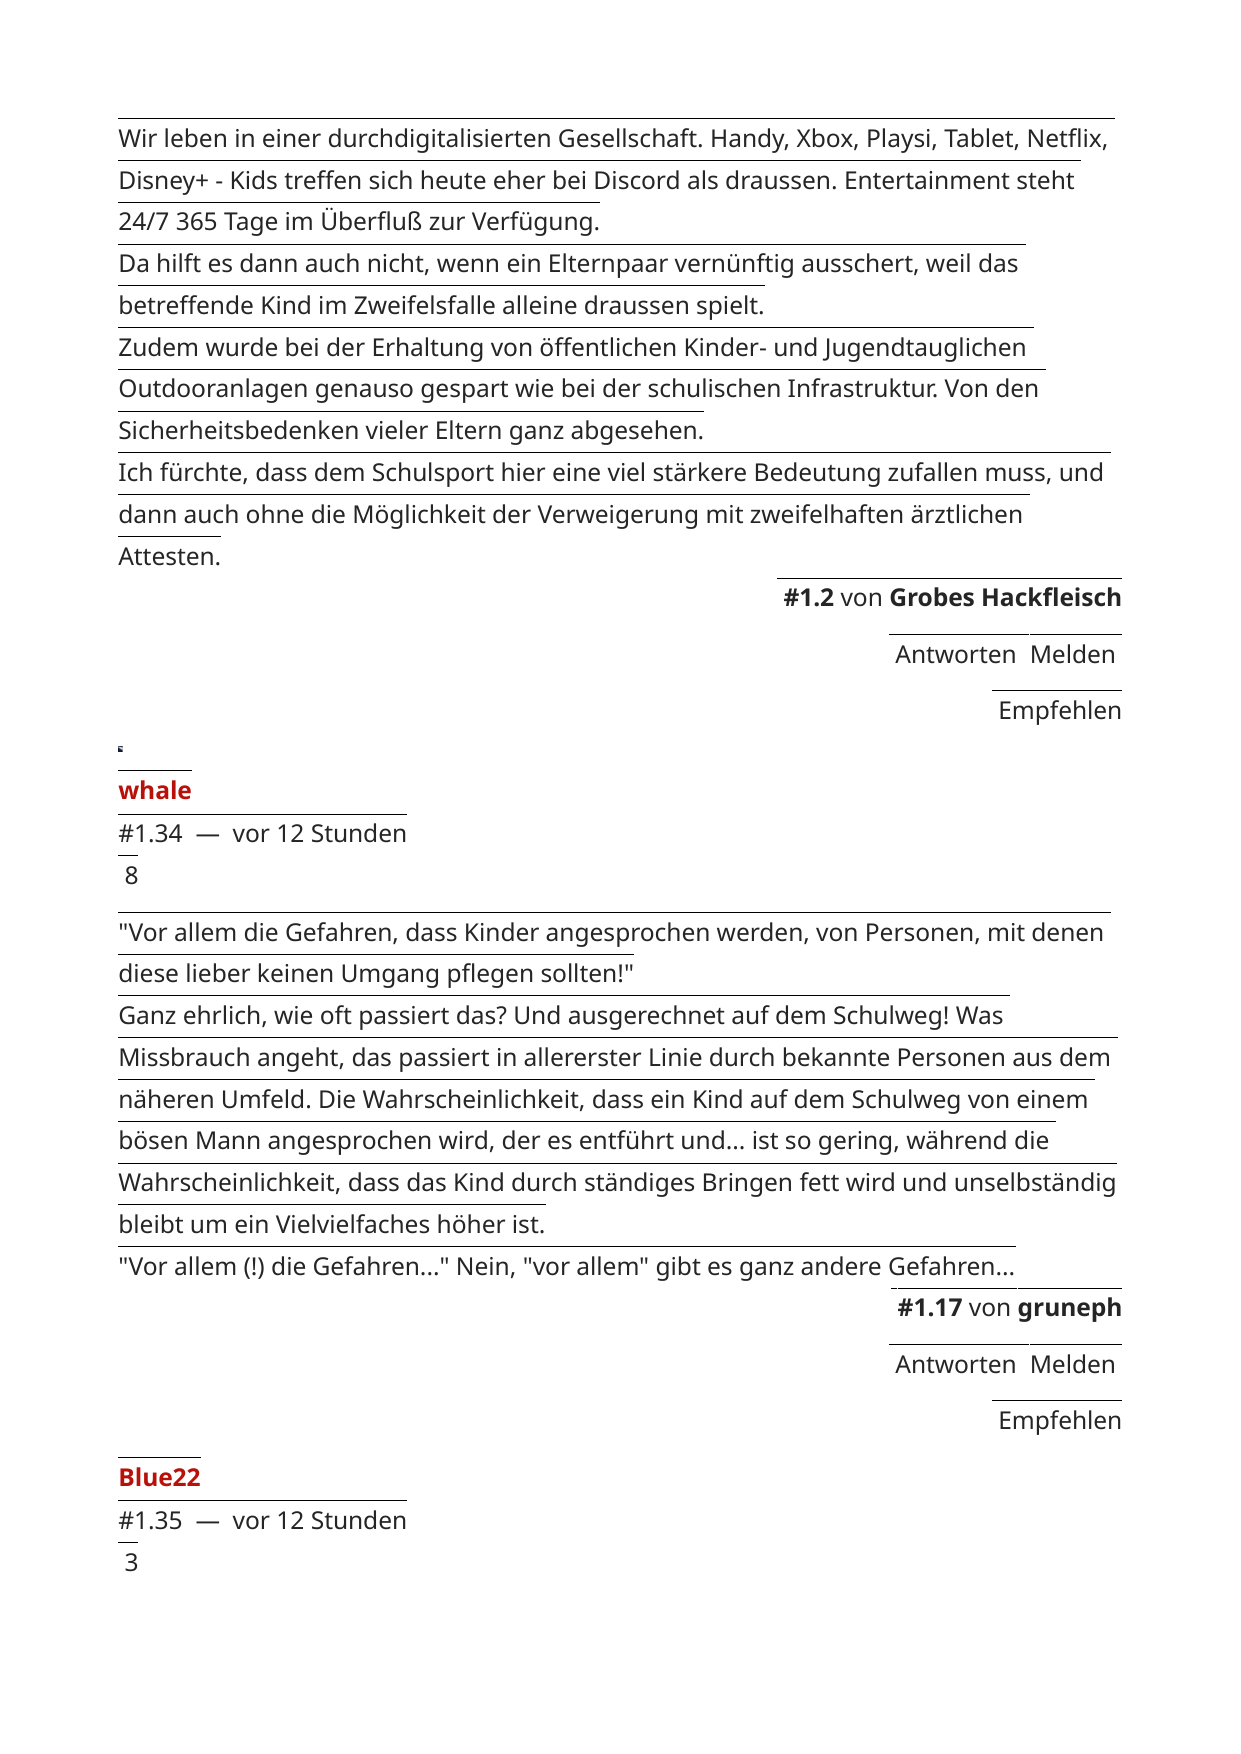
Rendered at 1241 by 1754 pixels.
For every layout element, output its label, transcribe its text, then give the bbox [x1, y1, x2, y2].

text Wir leben in einer durchdigitalisierten Gesellschaft. Handy, Xbox, Playsi, Tablet, Netflix, Disney+ - Kids treffen sich heute eher bei Discord als draussen. Entertainment steht 24/7 365 Tage im Überfluß zur Verfügung. [118, 118, 1122, 238]
text Ganz ehrlich, wie oft passiert das? Und ausgerechnet auf dem Schulweg! Was Missbrauch angeht, das passiert in allererster Linie durch bekannte Personen aus dem näheren Umfeld. Die Wahrscheinlichkeit, dass ein Kind auf dem Schulweg von einem bösen Mann angesprochen wird, der es entführt und... ist so gering, während die Wahrscheinlichkeit, dass das Kind durch ständiges Bringen fett wird und unselbständig bleibt um ein Vielvielfaches höher ist. [118, 995, 1122, 1241]
text #1.2 von Grobes Hackfleisch [118, 578, 1122, 614]
text "Vor allem die Gefahren, dass Kinder angesprochen werden, von Personen, mit denen diese lieber keinen Umgang pflegen sollten!" [118, 912, 1122, 990]
text Ich fürchte, dass dem Schulsport hier eine viel stärkere Bedeutung zufallen muss, und dann auch ohne die Möglichkeit der Verweigerung mit zweifelhaften ärztlichen Attesten. [118, 452, 1122, 572]
subtitle Blue22 [118, 1457, 1122, 1493]
text #1.17 von gruneph [118, 1288, 1122, 1324]
text #1.34 — vor 12 Stunden [118, 814, 1122, 850]
text Zudem wurde bei der Erhaltung von öffentlichen Kinder- und Jugendtauglichen Outdooranlagen genauso gespart wie bei der schulischen Infrastruktur. Von den Sicherheitsbedenken vieler Eltern ganz abgesehen. [118, 327, 1122, 447]
text 3 [118, 1542, 1122, 1578]
text "Vor allem (!) die Gefahren..." Nein, "vor allem" gibt es ganz andere Gefahren... [118, 1246, 1122, 1282]
text 8 [118, 855, 1122, 892]
text Empfehlen [118, 690, 1122, 727]
text #1.35 — vor 12 Stunden [118, 1500, 1122, 1537]
text Da hilft es dann auch nicht, wenn ein Elternpaar vernünftig ausschert, weil das betreffende Kind im Zweifelsfalle alleine draussen spielt. [118, 243, 1122, 322]
text Antworten Melden [118, 1344, 1122, 1380]
text Empfehlen [118, 1400, 1122, 1437]
subtitle whale [118, 770, 1122, 806]
text Antworten Melden [118, 634, 1122, 670]
